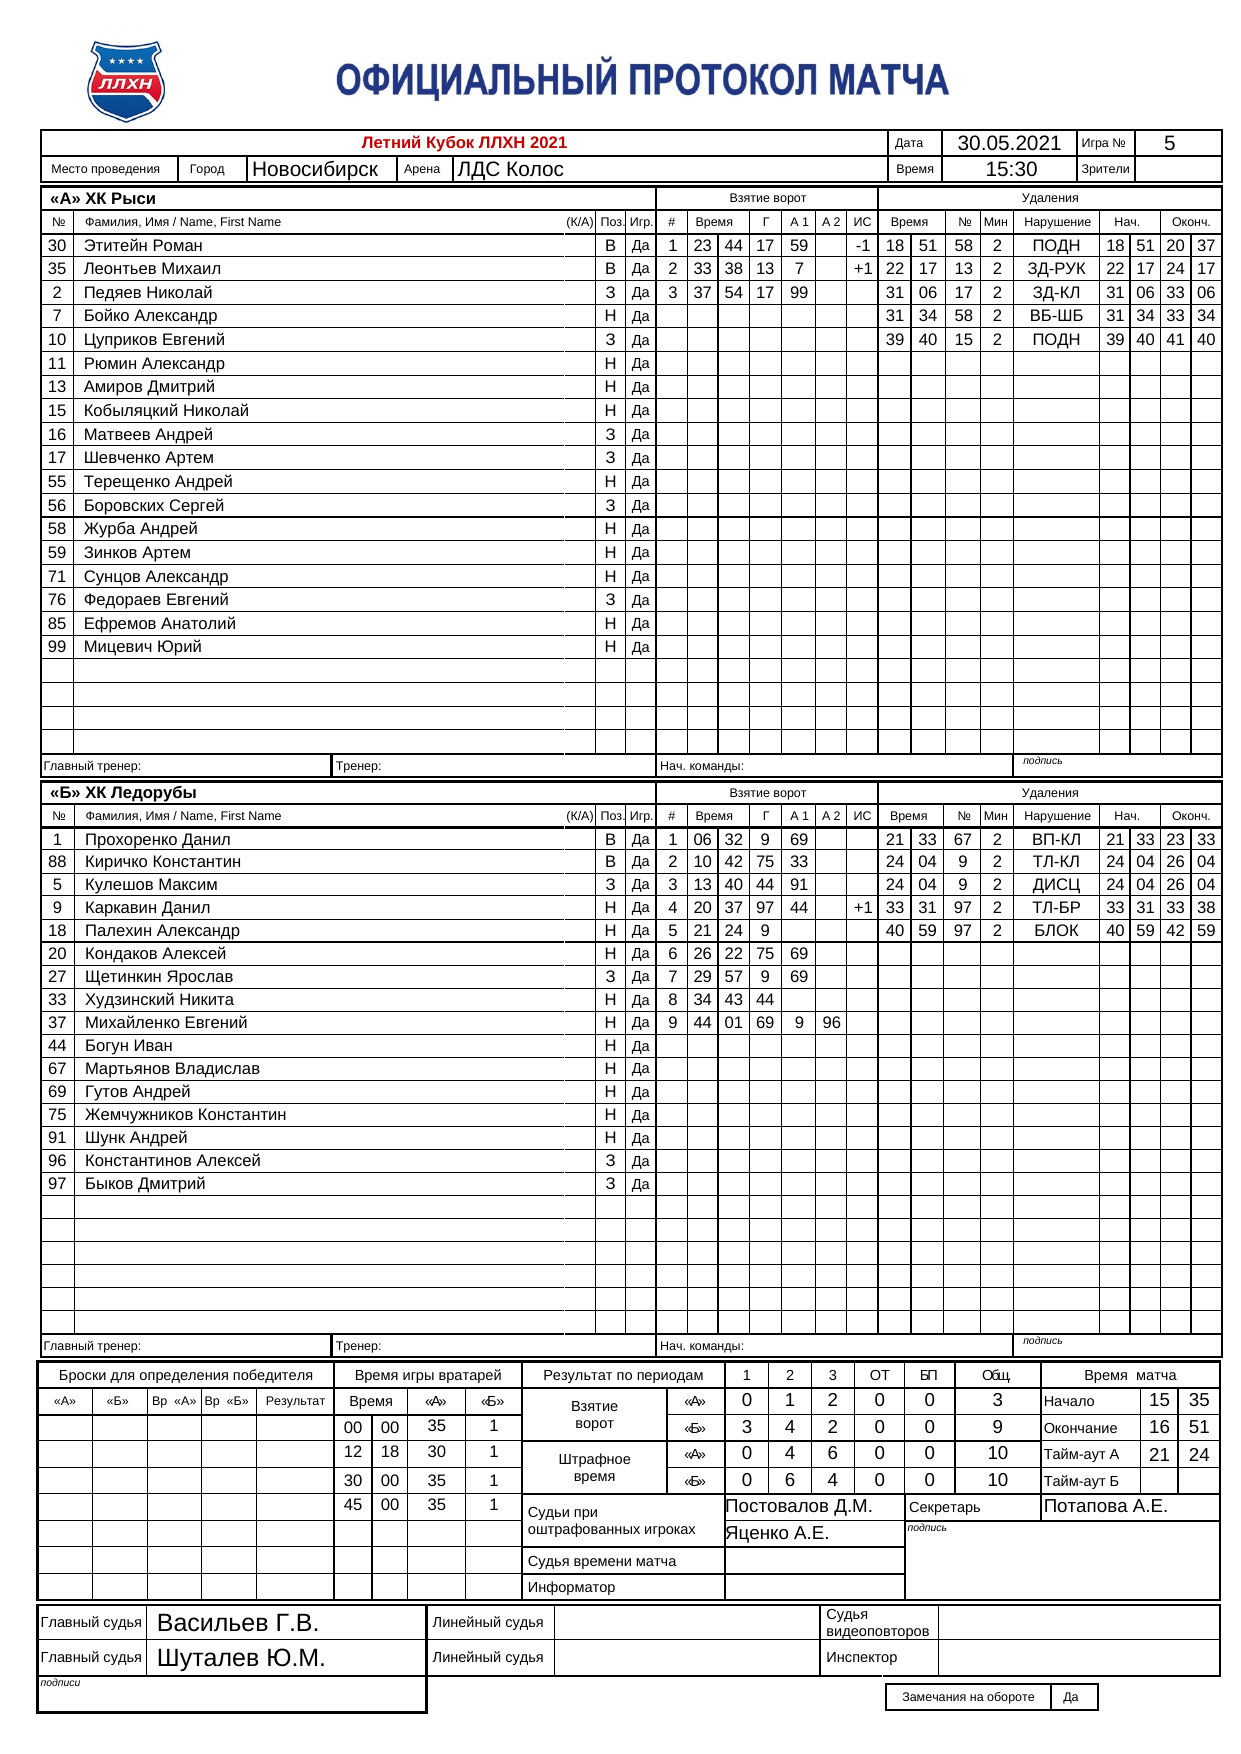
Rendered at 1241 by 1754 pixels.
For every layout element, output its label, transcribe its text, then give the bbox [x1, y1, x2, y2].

table_cell [782, 1219, 815, 1241]
table_cell Поз. [596, 805, 625, 826]
table_cell 30 [408, 1441, 465, 1467]
table_cell 67 [42, 1058, 74, 1079]
table_cell [912, 399, 945, 422]
table_header Летний Кубок ЛЛХН 2021 [42, 131, 887, 155]
table_cell Этитейн Роман [74, 235, 564, 256]
table_cell [912, 1150, 943, 1172]
table_cell Взятие ворот [523, 1389, 666, 1440]
table_cell [688, 399, 717, 422]
table_cell [816, 352, 846, 374]
table_cell [565, 1058, 595, 1079]
table_cell [565, 896, 595, 918]
table_cell [93, 1574, 147, 1599]
table_cell Да [626, 565, 655, 587]
table_cell [657, 730, 687, 753]
table_cell Нач. [1100, 805, 1160, 826]
table_cell [750, 1104, 781, 1126]
table_cell 42 [1161, 920, 1190, 941]
table_cell [1100, 730, 1129, 753]
table_cell З [596, 966, 625, 987]
table_cell 41 [1161, 328, 1190, 351]
table_cell Секретарь [906, 1495, 1040, 1520]
table_cell [847, 1127, 877, 1149]
table_cell [944, 989, 980, 1011]
table_cell [1014, 588, 1099, 611]
table_cell Игр. [626, 805, 655, 826]
table_cell 13 [42, 376, 73, 398]
table_cell [657, 1104, 687, 1126]
table_cell 24 [1100, 850, 1129, 872]
table_cell [93, 1468, 147, 1493]
table_cell Да [626, 1104, 655, 1126]
table_cell Тайм-аут А [1042, 1441, 1140, 1467]
table_cell [879, 966, 910, 987]
table_cell [1192, 1219, 1221, 1241]
table_cell [1131, 943, 1160, 964]
table_cell [1192, 352, 1221, 374]
table_cell [202, 1494, 256, 1520]
table_cell [1131, 494, 1160, 516]
table_cell [1131, 1035, 1160, 1057]
table_cell [879, 1173, 910, 1195]
table_cell [847, 1058, 877, 1079]
table_cell Главный судья [39, 1640, 146, 1675]
table_header «Б» ХК Ледорубы [42, 783, 655, 803]
table_cell 6 [657, 943, 687, 964]
table_cell 97 [944, 920, 980, 941]
table_cell [946, 494, 980, 516]
table_cell [816, 1081, 846, 1103]
table_cell [816, 1150, 846, 1172]
table_cell Н [596, 565, 625, 587]
table_cell 59 [42, 541, 73, 564]
table_cell «Б» [93, 1389, 147, 1413]
table_cell [1100, 1081, 1129, 1103]
table_cell [719, 1081, 749, 1103]
table_cell 20 [42, 943, 74, 964]
table_cell Нарушение [1014, 805, 1099, 826]
table_cell [657, 541, 687, 564]
table_cell [626, 707, 655, 729]
table_cell [750, 376, 781, 398]
table_cell 23 [688, 235, 717, 256]
table_cell 3 [657, 281, 687, 303]
table_cell 43 [719, 989, 749, 1011]
table_cell 75 [42, 1104, 74, 1126]
table_cell [944, 1288, 980, 1310]
table_cell 2 [812, 1415, 854, 1440]
table_cell [946, 376, 980, 398]
table_cell 9 [944, 874, 980, 895]
table_cell Васильев Г.В. [147, 1606, 425, 1639]
table_cell [688, 730, 717, 753]
table_cell [1014, 1058, 1099, 1079]
table_cell [1014, 1035, 1099, 1057]
table_cell 04 [1192, 874, 1221, 895]
table_cell [944, 1058, 980, 1079]
table_cell [565, 829, 595, 849]
table_cell [847, 683, 877, 706]
table_cell 3 [726, 1415, 768, 1440]
table_cell [750, 352, 781, 374]
table_cell [39, 1441, 92, 1467]
table_cell [879, 494, 910, 516]
table_cell [946, 707, 980, 729]
table_cell Штрафное время [523, 1442, 666, 1493]
table_cell [75, 1219, 564, 1241]
table_cell З [596, 281, 625, 303]
table_cell [816, 328, 846, 351]
table_cell [565, 707, 595, 729]
table_cell [726, 1548, 904, 1573]
table_cell [1100, 683, 1129, 706]
table_cell Да [626, 943, 655, 964]
table_cell 76 [42, 588, 73, 611]
table_cell [782, 376, 815, 398]
table_cell 44 [750, 989, 781, 1011]
table_cell [1014, 612, 1099, 634]
table_cell [626, 1242, 655, 1264]
table_cell 69 [782, 943, 815, 964]
table_cell [335, 1574, 371, 1599]
table_cell 69 [750, 1012, 781, 1033]
table_cell [1192, 730, 1221, 753]
table_cell [1014, 707, 1099, 729]
table_cell [1161, 1104, 1190, 1126]
table_cell [75, 1242, 564, 1264]
table_cell [847, 518, 877, 540]
table_cell [657, 470, 687, 493]
table_cell [912, 541, 945, 564]
table_cell [565, 659, 595, 682]
table_cell Н [596, 305, 625, 327]
table_cell [1100, 494, 1129, 516]
table_cell Нарушение [1014, 211, 1099, 233]
table_cell [981, 989, 1013, 1011]
table_cell [912, 352, 945, 374]
table_cell [912, 730, 945, 753]
table_cell 6 [812, 1442, 854, 1467]
table_cell 31 [1100, 281, 1129, 303]
table_cell [688, 423, 717, 445]
table_cell 04 [912, 850, 943, 872]
table_cell [565, 423, 595, 445]
table_cell Журба Андрей [74, 518, 564, 540]
table_cell ЗД-КЛ [1014, 281, 1099, 303]
table_cell [688, 565, 717, 587]
table_cell [816, 707, 846, 729]
table_cell ПОДН [1014, 235, 1099, 256]
table_cell 26 [688, 943, 717, 964]
table_cell Н [596, 1104, 625, 1126]
table_cell [1161, 352, 1190, 374]
table_cell Н [596, 1035, 625, 1057]
table_cell 38 [719, 257, 749, 280]
table_cell [565, 966, 595, 987]
table_cell [565, 470, 595, 493]
table_cell [1161, 1150, 1190, 1172]
table_cell [847, 352, 877, 374]
table_cell [816, 920, 846, 941]
table_cell З [596, 1173, 625, 1195]
table_cell «А» [668, 1389, 724, 1413]
table_cell [1161, 1058, 1190, 1079]
table_cell [1161, 1242, 1190, 1264]
table_header Результат по периодам [523, 1363, 724, 1387]
table_cell [879, 1058, 910, 1079]
table_cell 1 [466, 1416, 521, 1440]
table_cell 15 [42, 399, 73, 422]
table_cell [847, 1104, 877, 1126]
table_cell Боровских Сергей [74, 494, 564, 516]
table_cell [912, 446, 945, 469]
table_cell 1 [466, 1441, 521, 1467]
table_cell [847, 565, 877, 587]
table_cell [847, 1288, 877, 1310]
table_cell 23 [1161, 829, 1190, 849]
table_cell Да [626, 470, 655, 493]
table_cell [981, 470, 1013, 493]
table_cell Время [688, 805, 749, 826]
table_cell [565, 1173, 595, 1195]
table_cell [981, 1288, 1013, 1310]
table_cell [565, 1104, 595, 1126]
table_cell [42, 707, 73, 729]
table_cell 39 [879, 328, 910, 351]
table_cell 9 [956, 1415, 1040, 1440]
table_cell [1192, 659, 1221, 682]
table_cell [688, 518, 717, 540]
table_cell [1131, 1311, 1160, 1333]
table_cell 06 [1192, 281, 1221, 303]
table_cell [74, 707, 564, 729]
table_cell [816, 850, 846, 872]
table_cell [1014, 565, 1099, 587]
table_cell [981, 1012, 1013, 1033]
table_cell 71 [42, 565, 73, 587]
table_cell 56 [42, 494, 73, 516]
table_cell [335, 1547, 371, 1573]
table_cell 17 [42, 446, 73, 469]
table_cell 9 [657, 1012, 687, 1033]
table_cell [1192, 683, 1221, 706]
table_cell [1131, 707, 1160, 729]
table_cell Да [626, 588, 655, 611]
table_cell [93, 1494, 147, 1520]
table_cell Михайленко Евгений [75, 1012, 564, 1033]
table_cell Новосибирск [248, 157, 396, 181]
table_cell [39, 1574, 92, 1599]
table_cell [565, 1265, 595, 1287]
table_header ОТ [855, 1363, 904, 1387]
table_cell [42, 659, 73, 682]
table_cell [39, 1521, 92, 1546]
table_cell 37 [42, 1012, 74, 1033]
table_cell 13 [946, 257, 980, 280]
table_cell [565, 1219, 595, 1241]
table_cell 26 [1161, 850, 1190, 872]
table_cell 10 [42, 328, 73, 351]
table_cell [750, 730, 781, 753]
table_header Игра № [1078, 131, 1134, 155]
table_cell [1100, 565, 1129, 587]
table_cell [719, 518, 749, 540]
table_cell [879, 399, 910, 422]
table_cell 34 [1131, 305, 1160, 327]
table_cell [1161, 1173, 1190, 1195]
table_cell [688, 352, 717, 374]
table_cell [1161, 446, 1190, 469]
table_cell [944, 1196, 980, 1218]
table_cell 57 [719, 966, 749, 987]
table_cell [688, 1311, 717, 1333]
table_cell [657, 707, 687, 729]
table_cell [847, 470, 877, 493]
table_cell [912, 966, 943, 987]
table_cell 37 [719, 896, 749, 918]
table_cell Ефремов Анатолий [74, 612, 564, 634]
table_cell В [596, 850, 625, 872]
table_cell [939, 1606, 1219, 1639]
table_cell [847, 1173, 877, 1195]
table_cell [750, 612, 781, 634]
table_cell [74, 659, 564, 682]
table_cell 33 [688, 257, 717, 280]
table_cell [912, 1265, 943, 1287]
table_cell Линейный судья [428, 1606, 554, 1639]
table_cell [373, 1574, 407, 1599]
table_cell [1161, 376, 1190, 398]
table_cell 40 [912, 328, 945, 351]
table_cell Информатор [523, 1575, 724, 1599]
table_cell [1131, 565, 1160, 587]
table_cell ТЛ-КЛ [1014, 850, 1099, 872]
table_cell [74, 730, 564, 753]
table_cell 51 [1179, 1415, 1219, 1440]
table_cell Жемчужников Константин [75, 1104, 564, 1126]
table_cell Зрители [1078, 157, 1134, 181]
table_cell 29 [688, 966, 717, 987]
table_cell [565, 683, 595, 706]
table_cell [373, 1547, 407, 1573]
table_cell [782, 446, 815, 469]
table_cell Рюмин Александр [74, 352, 564, 374]
table_cell [565, 612, 595, 634]
table_cell [148, 1521, 201, 1546]
table_cell [1161, 423, 1190, 445]
table_cell [596, 1219, 625, 1241]
table_cell [688, 683, 717, 706]
table_cell (К/А) [565, 805, 595, 826]
picture [5, 28, 1179, 129]
table_cell [816, 1058, 846, 1079]
table_cell [1100, 1265, 1129, 1287]
table_cell 0 [855, 1389, 904, 1413]
table_cell Окончание [1042, 1415, 1140, 1440]
table_cell [466, 1574, 521, 1599]
table_cell [879, 1219, 910, 1241]
table_cell 0 [905, 1389, 954, 1413]
table_cell Судья видеоповторов [821, 1606, 938, 1639]
table_cell 58 [42, 518, 73, 540]
table_cell [257, 1547, 333, 1573]
table_cell [879, 1242, 910, 1264]
table_cell Мартьянов Владислав [75, 1058, 564, 1079]
table_cell [657, 1058, 687, 1079]
table_cell [816, 659, 846, 682]
table_cell [879, 446, 910, 469]
table_cell [944, 1104, 980, 1126]
table_cell 04 [1131, 874, 1160, 895]
table_cell Н [596, 943, 625, 964]
table_cell [719, 494, 749, 516]
table_cell [782, 518, 815, 540]
table_cell подпись [906, 1522, 1219, 1599]
table_cell 59 [1131, 920, 1160, 941]
table_cell [657, 1219, 687, 1241]
table_cell [912, 1035, 943, 1057]
table_cell [879, 588, 910, 611]
table_cell 34 [1192, 305, 1221, 327]
table_cell [1100, 1311, 1129, 1333]
table_cell [912, 565, 945, 587]
table_cell Кулешов Максим [75, 874, 564, 895]
table_cell [816, 989, 846, 1011]
table_cell [565, 305, 595, 327]
table_cell 33 [782, 850, 815, 872]
table_cell [1100, 1058, 1129, 1079]
table_cell [1161, 1081, 1190, 1103]
table_cell [719, 730, 749, 753]
table_cell 0 [905, 1415, 954, 1440]
table_cell [847, 1150, 877, 1172]
table_cell 2 [981, 896, 1013, 918]
table_cell [782, 588, 815, 611]
table_cell Киричко Константин [75, 850, 564, 872]
table_cell А 2 [816, 805, 846, 826]
table_cell [1014, 1173, 1099, 1195]
table_cell 15 [1141, 1389, 1177, 1413]
table_cell [1131, 399, 1160, 422]
table_cell [555, 1606, 819, 1639]
table_cell [565, 588, 595, 611]
table_cell [1014, 352, 1099, 374]
table_cell [816, 1242, 846, 1264]
table_cell 20 [1161, 235, 1190, 256]
table_cell [912, 1127, 943, 1149]
table_cell [750, 1242, 781, 1264]
table_cell [816, 565, 846, 587]
table_cell [816, 636, 846, 658]
table_cell 22 [719, 943, 749, 964]
table_cell [1099, 1682, 1220, 1711]
table_cell [1192, 989, 1221, 1011]
table_cell -1 [847, 235, 877, 256]
table_cell [816, 588, 846, 611]
table_cell [782, 352, 815, 374]
table_cell [75, 1196, 564, 1218]
table_cell [565, 1150, 595, 1172]
table_cell [1192, 399, 1221, 422]
table_cell Н [596, 376, 625, 398]
table_cell 69 [42, 1081, 74, 1103]
table_cell [782, 683, 815, 706]
table_cell 4 [812, 1468, 854, 1493]
table_cell [719, 1173, 749, 1195]
table_cell 5 [657, 920, 687, 941]
table_header Броски для определения победителя [39, 1363, 333, 1387]
table_cell [816, 399, 846, 422]
table_cell Начало [1042, 1389, 1140, 1413]
table_cell [981, 943, 1013, 964]
table_cell [847, 588, 877, 611]
table_cell 15 [946, 328, 980, 351]
table_cell 34 [688, 989, 717, 1011]
table_cell 37 [688, 281, 717, 303]
table_cell Н [596, 1127, 625, 1149]
table_cell Федораев Евгений [74, 588, 564, 611]
table_cell 18 [1100, 235, 1129, 256]
table_header 2 [769, 1363, 811, 1387]
table_cell 2 [812, 1389, 854, 1413]
table_cell [816, 1173, 846, 1195]
table_cell [1131, 730, 1160, 753]
table_cell [981, 659, 1013, 682]
table_cell 24 [1179, 1441, 1219, 1467]
table_cell 24 [719, 920, 749, 941]
table_cell [657, 305, 687, 327]
table_cell 75 [750, 943, 781, 964]
table_cell [879, 541, 910, 564]
table_cell Мин [981, 805, 1013, 826]
table_cell [879, 1035, 910, 1057]
table_cell [1192, 1265, 1221, 1287]
table_cell Главный тренер: [42, 755, 330, 776]
table_cell Время [335, 1389, 407, 1413]
table_cell [688, 1150, 717, 1172]
table_header Замечания на обороте [887, 1685, 1050, 1709]
table_cell ЛДС Колос [454, 157, 887, 181]
table_cell Педяев Николай [74, 281, 564, 303]
table_cell Вр «А» [148, 1389, 201, 1413]
table_cell [946, 659, 980, 682]
table_cell 37 [1192, 235, 1221, 256]
table_cell [75, 1288, 564, 1310]
table_cell [816, 1311, 846, 1333]
table_cell [1014, 659, 1099, 682]
table_cell 6 [769, 1468, 811, 1493]
table_cell [626, 683, 655, 706]
table_cell Константинов Алексей [75, 1150, 564, 1172]
table_cell [202, 1521, 256, 1546]
table_cell [42, 730, 73, 753]
table_cell [719, 305, 749, 327]
table_cell [1100, 446, 1129, 469]
table_cell [816, 541, 846, 564]
table_cell [879, 1081, 910, 1103]
table_cell Оконч. [1161, 805, 1221, 826]
table_cell [847, 494, 877, 516]
table_cell [657, 1081, 687, 1103]
table_cell № [42, 211, 73, 233]
table_cell [1161, 518, 1190, 540]
table_cell [981, 565, 1013, 587]
table_cell 17 [750, 235, 781, 256]
table_cell [750, 494, 781, 516]
table_cell ИС [847, 211, 877, 233]
table_cell [944, 1173, 980, 1195]
table_cell [912, 1219, 943, 1241]
table_cell 85 [42, 612, 73, 634]
table_cell [1161, 659, 1190, 682]
table_cell 2 [657, 850, 687, 872]
table_cell Оконч. [1161, 211, 1221, 233]
table_cell 21 [1141, 1441, 1177, 1467]
table_cell Н [596, 989, 625, 1011]
table_cell [847, 1265, 877, 1287]
table_header Время игры вратарей [335, 1363, 521, 1387]
table_cell [847, 612, 877, 634]
table_cell З [596, 1150, 625, 1172]
table_cell [688, 1173, 717, 1195]
table_cell [1192, 376, 1221, 398]
table_cell 10 [688, 850, 717, 872]
table_cell [719, 541, 749, 564]
table_cell Н [596, 470, 625, 493]
table_cell [879, 707, 910, 729]
table_cell [657, 683, 687, 706]
table_cell [719, 399, 749, 422]
table_cell 17 [1131, 257, 1160, 280]
table_cell 04 [1131, 850, 1160, 872]
table_cell [42, 683, 73, 706]
table_cell [42, 1265, 74, 1287]
table_cell 9 [750, 829, 781, 849]
table_cell [981, 1081, 1013, 1103]
table_cell 96 [42, 1150, 74, 1172]
table_cell [688, 1196, 717, 1218]
table_cell 1 [466, 1468, 521, 1493]
table_header Общ. [956, 1363, 1040, 1387]
table_cell Нач. команды: [657, 755, 1012, 776]
table_cell Цуприков Евгений [74, 328, 564, 351]
table_cell 35 [408, 1468, 465, 1493]
table_cell [750, 423, 781, 445]
table_cell Да [626, 494, 655, 516]
table_cell 2 [981, 235, 1013, 256]
table_cell [816, 896, 846, 918]
table_cell Да [626, 446, 655, 469]
table_cell [1192, 636, 1221, 658]
table_cell [1192, 1081, 1221, 1103]
table_cell [657, 1150, 687, 1172]
table_cell [750, 541, 781, 564]
table_cell [688, 1104, 717, 1126]
table_cell [719, 1150, 749, 1172]
table_cell [688, 636, 717, 658]
table_cell [596, 1242, 625, 1264]
table_cell Быков Дмитрий [75, 1173, 564, 1195]
table_cell «Б» [668, 1415, 724, 1440]
table_cell 2 [981, 281, 1013, 303]
table_cell 04 [912, 874, 943, 895]
table_cell [981, 1265, 1013, 1287]
table_cell [1161, 989, 1190, 1011]
table_cell [879, 730, 910, 753]
table_header «А» ХК Рыси [42, 188, 655, 209]
table_cell [148, 1494, 201, 1520]
table_cell [912, 943, 943, 964]
table_cell 45 [335, 1494, 371, 1520]
table_cell [847, 281, 877, 303]
table_cell [1161, 707, 1190, 729]
table_cell 40 [719, 874, 749, 895]
table_cell Фамилия, Имя / Name, First Name [75, 805, 565, 826]
table_cell [1131, 470, 1160, 493]
table_cell [1100, 1150, 1129, 1172]
table_cell А 1 [782, 805, 815, 826]
table_cell [1192, 707, 1221, 729]
table_cell [1014, 989, 1099, 1011]
table_cell [626, 1311, 655, 1333]
table_cell Шуталев Ю.М. [147, 1640, 425, 1675]
table_header 5 [1136, 131, 1221, 155]
table_header БП [905, 1363, 954, 1387]
table_cell [782, 541, 815, 564]
table_cell [1100, 612, 1129, 634]
table_cell [1161, 683, 1190, 706]
table_cell 00 [373, 1416, 407, 1440]
table_cell [879, 352, 910, 374]
table_cell [596, 1288, 625, 1310]
table_cell [1131, 683, 1160, 706]
table_cell [1161, 494, 1190, 516]
table_cell [688, 541, 717, 564]
table_cell [565, 1127, 595, 1149]
table_cell Леонтьев Михаил [74, 257, 564, 280]
table_cell [565, 1081, 595, 1103]
table_cell [847, 707, 877, 729]
table_cell [1131, 636, 1160, 658]
table_cell З [596, 874, 625, 895]
table_cell [565, 541, 595, 564]
table_cell 10 [956, 1468, 1040, 1493]
table_cell Худзинский Никита [75, 989, 564, 1011]
table_cell [946, 730, 980, 753]
table_cell [782, 565, 815, 587]
table_cell 04 [1192, 850, 1221, 872]
table_cell [946, 565, 980, 587]
table_cell # [657, 805, 687, 826]
table_cell Н [596, 1058, 625, 1079]
table_cell Тайм-аут Б [1042, 1468, 1140, 1493]
table_cell Время [879, 211, 945, 233]
table_cell [1161, 1311, 1190, 1333]
table_cell 31 [1131, 896, 1160, 918]
table_cell 16 [1141, 1415, 1177, 1440]
table_cell 55 [42, 470, 73, 493]
table_cell [39, 1416, 92, 1440]
table_cell [565, 920, 595, 941]
table_cell [981, 399, 1013, 422]
table_cell 31 [1100, 305, 1129, 327]
table_cell Главный судья [39, 1606, 146, 1639]
table_cell [565, 352, 595, 374]
table_cell [657, 1127, 687, 1149]
table_cell [782, 612, 815, 634]
table_cell [565, 1311, 595, 1333]
table_cell 42 [719, 850, 749, 872]
table_cell [626, 1288, 655, 1310]
table_cell [912, 989, 943, 1011]
table_cell [42, 1288, 74, 1310]
table_cell [1014, 446, 1099, 469]
table_cell 24 [879, 874, 910, 895]
table_cell [879, 612, 910, 634]
table_cell [944, 1242, 980, 1264]
table_cell [202, 1441, 256, 1467]
table_cell 33 [879, 896, 910, 918]
table_cell [879, 518, 910, 540]
table_cell [1014, 541, 1099, 564]
table_cell 51 [912, 235, 945, 256]
table_cell 33 [42, 989, 74, 1011]
table_cell [816, 518, 846, 540]
table_cell [1100, 588, 1129, 611]
table_cell [847, 1219, 877, 1241]
table_cell [912, 588, 945, 611]
table_cell [688, 376, 717, 398]
table_cell [1100, 518, 1129, 540]
table_cell [1192, 1196, 1221, 1218]
table_cell [1192, 1242, 1221, 1264]
table_cell [816, 683, 846, 706]
table_cell [847, 328, 877, 351]
table_cell [1131, 1265, 1160, 1287]
table_cell Инспектор [821, 1640, 938, 1675]
table_cell [816, 1288, 846, 1310]
table_cell # [657, 211, 687, 233]
table_cell [257, 1416, 333, 1440]
table_cell 67 [944, 829, 980, 849]
table_cell 2 [657, 257, 687, 280]
table_cell [944, 1127, 980, 1149]
table_cell ТЛ-БР [1014, 896, 1099, 918]
table_cell [39, 1494, 92, 1520]
table_cell 9 [42, 896, 74, 918]
table_cell [782, 1081, 815, 1103]
table_cell [565, 1035, 595, 1057]
table_cell 32 [719, 829, 749, 849]
table_cell 33 [1192, 829, 1221, 849]
table_cell Город [179, 157, 246, 181]
table_cell [750, 1196, 781, 1218]
table_cell [39, 1547, 92, 1573]
table_cell 59 [782, 235, 815, 256]
table_cell Матвеев Андрей [74, 423, 564, 445]
table_cell [912, 1242, 943, 1264]
table_cell [1131, 541, 1160, 564]
table_cell [1100, 541, 1129, 564]
table_cell Судьи при оштрафованных игроках [523, 1495, 724, 1546]
table_cell [782, 470, 815, 493]
table_cell [1141, 1468, 1177, 1493]
table_cell [657, 1265, 687, 1287]
table_cell [93, 1416, 147, 1440]
table_cell [816, 281, 846, 303]
table_cell 88 [42, 850, 74, 872]
table_cell 54 [719, 281, 749, 303]
table_cell [847, 399, 877, 422]
table_cell [879, 1311, 910, 1333]
table_cell 13 [688, 874, 717, 895]
table_cell [719, 446, 749, 469]
table_cell 2 [981, 328, 1013, 351]
table_cell [946, 612, 980, 634]
table_cell [719, 659, 749, 682]
table_cell [202, 1468, 256, 1493]
table_cell 40 [1100, 920, 1129, 941]
table_cell [1014, 730, 1099, 753]
table_cell [596, 1311, 625, 1333]
table_cell 0 [855, 1442, 904, 1467]
table_cell [565, 281, 595, 303]
table_cell [816, 446, 846, 469]
table_cell [1014, 636, 1099, 658]
table_cell 06 [1131, 281, 1160, 303]
table_cell 3 [956, 1389, 1040, 1413]
table_cell 44 [42, 1035, 74, 1057]
table_cell [879, 1104, 910, 1126]
table_cell +1 [847, 896, 877, 918]
table_cell «А» [39, 1389, 92, 1413]
table_cell В [596, 257, 625, 280]
table_cell 97 [750, 896, 781, 918]
table_cell 12 [335, 1441, 371, 1467]
table_cell 17 [912, 257, 945, 280]
table_cell 31 [879, 281, 910, 303]
table_cell [657, 1196, 687, 1218]
table_cell Да [626, 1058, 655, 1079]
table_cell Тренер: [333, 1335, 655, 1356]
table_cell № [42, 805, 74, 826]
table_cell [1192, 943, 1221, 964]
table_cell [944, 1035, 980, 1057]
table_cell [981, 636, 1013, 658]
table_cell [657, 1173, 687, 1195]
table_cell Да [626, 376, 655, 398]
table_cell Шунк Андрей [75, 1127, 564, 1149]
table_cell [1192, 1173, 1221, 1195]
table_cell [1014, 943, 1099, 964]
table_cell [202, 1416, 256, 1440]
table_cell [719, 1035, 749, 1057]
table_header 30.05.2021 [943, 131, 1076, 155]
table_cell [782, 636, 815, 658]
table_cell 0 [905, 1442, 954, 1467]
table_cell ВП-КЛ [1014, 829, 1099, 849]
table_cell [657, 399, 687, 422]
table_cell [782, 1196, 815, 1218]
table_cell [688, 588, 717, 611]
table_cell 1 [657, 235, 687, 256]
table_cell [750, 305, 781, 327]
table_cell [1100, 399, 1129, 422]
table_cell [750, 1058, 781, 1079]
table_cell [981, 1058, 1013, 1079]
table_cell Нач. команды: [657, 1335, 1012, 1356]
table_cell [565, 850, 595, 872]
table_cell [719, 1242, 749, 1264]
table_cell [1100, 1035, 1129, 1057]
table_cell [719, 1265, 749, 1287]
table_cell Н [596, 636, 625, 658]
table_cell [719, 683, 749, 706]
table_cell [912, 1104, 943, 1126]
table_cell [816, 1127, 846, 1149]
table_cell [719, 1219, 749, 1241]
table_cell [688, 1081, 717, 1103]
table_cell [946, 352, 980, 374]
table_cell [912, 1311, 943, 1333]
table_cell [148, 1574, 201, 1599]
table_cell 2 [981, 257, 1013, 280]
table_cell [782, 730, 815, 753]
table_cell [782, 1104, 815, 1126]
table_cell [981, 966, 1013, 987]
table_cell [944, 1012, 980, 1033]
table_cell «А» [408, 1389, 465, 1413]
table_cell [657, 446, 687, 469]
table_cell [688, 1242, 717, 1264]
table_cell [816, 470, 846, 493]
table_cell ДИСЦ [1014, 874, 1099, 895]
table_cell [202, 1574, 256, 1599]
table_cell [981, 588, 1013, 611]
table_cell [879, 423, 910, 445]
table_cell [1161, 612, 1190, 634]
table_cell [981, 518, 1013, 540]
table_cell [912, 494, 945, 516]
table_cell [879, 565, 910, 587]
table_cell [373, 1521, 407, 1546]
table_cell 06 [912, 281, 945, 303]
table_cell Да [626, 518, 655, 540]
table_cell [879, 1196, 910, 1218]
table_cell [1161, 730, 1190, 753]
table_cell [1136, 157, 1221, 181]
table_cell [879, 376, 910, 398]
table_cell [816, 612, 846, 634]
table_cell [688, 1035, 717, 1057]
table_cell «А» [668, 1442, 724, 1467]
table_cell [946, 470, 980, 493]
table_cell № [946, 211, 980, 233]
table_cell 40 [1131, 328, 1160, 351]
table_cell 9 [750, 966, 781, 987]
table_cell [657, 328, 687, 351]
table_header 1 [726, 1363, 768, 1387]
table_cell [1192, 446, 1221, 469]
table_cell [657, 565, 687, 587]
table_cell [596, 659, 625, 682]
table_cell 91 [42, 1127, 74, 1149]
table_cell [555, 1640, 819, 1675]
table_cell [1100, 1173, 1129, 1195]
table_cell [1192, 494, 1221, 516]
table_cell 99 [782, 281, 815, 303]
table_cell 13 [750, 257, 781, 280]
table_cell Да [626, 257, 655, 280]
table_cell [719, 1311, 749, 1333]
table_cell 7 [42, 305, 73, 327]
table_cell [93, 1441, 147, 1467]
table_cell [1131, 1058, 1160, 1079]
table_cell [565, 874, 595, 895]
table_cell [1161, 943, 1190, 964]
table_cell Богун Иван [75, 1035, 564, 1057]
table_cell [1192, 1288, 1221, 1310]
table_cell [1100, 1104, 1129, 1126]
table_cell Мин [981, 211, 1013, 233]
table_cell [1161, 541, 1190, 564]
table_cell [1100, 1242, 1129, 1264]
table_cell [1192, 1311, 1221, 1333]
table_cell [750, 565, 781, 587]
table_cell Да [626, 920, 655, 941]
table_cell Н [596, 399, 625, 422]
table_cell [847, 376, 877, 398]
table_cell Судья времени матча [523, 1548, 724, 1573]
table_cell [688, 659, 717, 682]
table_cell Палехин Александр [75, 920, 564, 941]
table_cell З [596, 446, 625, 469]
table_cell [879, 1127, 910, 1149]
table_cell [816, 235, 846, 256]
table_cell [847, 850, 877, 872]
table_cell [750, 1035, 781, 1057]
table_cell [912, 1012, 943, 1033]
table_cell 00 [373, 1468, 407, 1493]
table_cell [565, 943, 595, 964]
table_cell 38 [1192, 896, 1221, 918]
table_cell [847, 989, 877, 1011]
table_cell Результат [257, 1389, 333, 1413]
table_cell [847, 829, 877, 849]
table_cell 40 [1192, 328, 1221, 351]
table_cell 06 [688, 829, 717, 849]
table_cell [1131, 1127, 1160, 1149]
table_cell [981, 1196, 1013, 1218]
table_cell [565, 328, 595, 351]
table_cell [335, 1521, 371, 1546]
table_cell [1161, 1219, 1190, 1241]
table_cell 24 [1161, 257, 1190, 280]
table_cell [847, 874, 877, 895]
table_cell [1192, 1035, 1221, 1057]
table_cell Да [626, 281, 655, 303]
table_cell [626, 1265, 655, 1287]
table_cell [981, 446, 1013, 469]
table_cell 4 [769, 1415, 811, 1440]
table_cell [688, 1219, 717, 1241]
table_cell [1100, 659, 1129, 682]
table_cell 21 [879, 829, 910, 849]
table_cell 2 [981, 874, 1013, 895]
table_cell [75, 1265, 564, 1287]
table_cell 33 [1161, 281, 1190, 303]
table_cell «Б » [466, 1389, 521, 1413]
table_cell 35 [408, 1416, 465, 1440]
table_cell Зинков Артем [74, 541, 564, 564]
table_cell [782, 328, 815, 351]
table_cell [946, 588, 980, 611]
table_cell [847, 1012, 877, 1033]
table_cell [1131, 659, 1160, 682]
table_cell 21 [1100, 829, 1129, 849]
table_cell [981, 1035, 1013, 1057]
table_cell [1131, 423, 1160, 445]
table_cell [782, 1288, 815, 1310]
table_cell ПОДН [1014, 328, 1099, 351]
table_cell 0 [726, 1389, 768, 1413]
table_cell [719, 1196, 749, 1218]
table_cell [657, 1288, 687, 1310]
table_cell 33 [1161, 896, 1190, 918]
table_cell Мицевич Юрий [74, 636, 564, 658]
table_cell [1014, 966, 1099, 987]
table_cell [148, 1416, 201, 1440]
table_cell [1161, 1012, 1190, 1033]
table_cell [1014, 423, 1099, 445]
table_cell Фамилия, Имя / Name, First Name [74, 211, 565, 233]
table_cell 59 [912, 920, 943, 941]
table_cell [847, 920, 877, 941]
table_cell [750, 518, 781, 540]
table_header Взятие ворот [657, 188, 877, 209]
table_cell [428, 1677, 882, 1711]
table_cell 16 [42, 423, 73, 445]
table_cell В [596, 829, 625, 849]
table_cell БЛОК [1014, 920, 1099, 941]
table_cell [816, 305, 846, 327]
table_cell [879, 989, 910, 1011]
table_cell Да [626, 423, 655, 445]
table_cell 59 [1192, 920, 1221, 941]
table_cell [257, 1521, 333, 1546]
table_cell Да [626, 541, 655, 564]
table_cell 30 [42, 235, 73, 256]
table_cell Время [889, 157, 941, 181]
table_cell 4 [769, 1442, 811, 1467]
table_cell [879, 1150, 910, 1172]
table_cell Да [626, 1173, 655, 1195]
table_cell [1161, 966, 1190, 987]
table_cell [565, 1242, 595, 1264]
table_cell [782, 1242, 815, 1264]
table_cell 2 [42, 281, 73, 303]
table_cell [879, 1012, 910, 1033]
table_cell Да [626, 896, 655, 918]
table_cell Тренер: [333, 755, 655, 776]
table_cell Да [626, 1150, 655, 1172]
table_cell [912, 1173, 943, 1195]
table_cell [847, 659, 877, 682]
table_cell [750, 588, 781, 611]
table_cell [981, 612, 1013, 634]
table_cell З [596, 494, 625, 516]
table_cell [879, 636, 910, 658]
table_cell [1014, 1012, 1099, 1033]
table_cell [939, 1640, 1219, 1675]
table_cell [596, 1196, 625, 1218]
table_cell 5 [42, 874, 74, 895]
table_cell [782, 1311, 815, 1333]
table_cell [42, 1219, 74, 1241]
table_cell 27 [42, 966, 74, 987]
table_cell [75, 1311, 564, 1333]
table_cell 33 [1161, 305, 1190, 327]
table_cell Г [750, 805, 781, 826]
table_cell [847, 541, 877, 564]
table_cell [816, 829, 846, 849]
table_cell Да [626, 1035, 655, 1057]
table_cell Да [626, 235, 655, 256]
table_cell Поз. [596, 211, 625, 233]
table_cell [1014, 1150, 1099, 1172]
table_cell [1161, 1035, 1190, 1057]
table_cell подпись [1014, 755, 1221, 776]
table_cell [946, 541, 980, 564]
table_cell [946, 399, 980, 422]
table_cell [1014, 1196, 1099, 1218]
table_cell Да [626, 989, 655, 1011]
table_cell [42, 1242, 74, 1264]
table_cell 35 [408, 1494, 465, 1520]
table_cell [912, 683, 945, 706]
table_cell [847, 1196, 877, 1218]
table_cell [565, 257, 595, 280]
table_cell [981, 1219, 1013, 1241]
table_cell 17 [1192, 257, 1221, 280]
table_cell [981, 1104, 1013, 1126]
table_cell [981, 494, 1013, 516]
table_cell 75 [750, 850, 781, 872]
table_cell [657, 1311, 687, 1333]
table_cell [944, 943, 980, 964]
table_cell [750, 636, 781, 658]
table_cell [596, 730, 625, 753]
table_cell [750, 1311, 781, 1333]
table_cell [912, 470, 945, 493]
table_cell 17 [750, 281, 781, 303]
table_cell [1014, 1265, 1099, 1287]
table_cell Н [596, 1081, 625, 1103]
table_header Дата [889, 131, 941, 155]
table_cell [847, 636, 877, 658]
table_cell [688, 446, 717, 469]
table_cell Н [596, 612, 625, 634]
table_cell [981, 730, 1013, 753]
table_cell [1100, 1219, 1129, 1241]
table_cell [946, 423, 980, 445]
table_cell 26 [1161, 874, 1190, 895]
table_header Взятие ворот [657, 783, 877, 803]
table_cell [1161, 399, 1190, 422]
table_cell [1131, 1173, 1160, 1195]
table_cell Нач. [1100, 211, 1160, 233]
table_cell 11 [42, 352, 73, 374]
table_cell Н [596, 920, 625, 941]
table_cell [1192, 541, 1221, 564]
table_cell [1100, 966, 1129, 987]
table_cell [847, 730, 877, 753]
table_cell 00 [373, 1494, 407, 1520]
table_cell 35 [42, 257, 73, 280]
table_cell [816, 257, 846, 280]
table_cell Время [688, 211, 749, 233]
table_cell [93, 1521, 147, 1546]
table_cell 0 [855, 1415, 904, 1440]
table_cell [688, 1265, 717, 1287]
table_cell 99 [42, 636, 73, 658]
table_cell [750, 1081, 781, 1103]
table_cell [565, 376, 595, 398]
table_cell [719, 1058, 749, 1079]
table_cell [1192, 1012, 1221, 1033]
table_cell [847, 1242, 877, 1264]
table_cell [912, 376, 945, 398]
table_cell Да [626, 1127, 655, 1149]
table_cell [1100, 1196, 1129, 1218]
table_cell [657, 588, 687, 611]
table_cell [847, 966, 877, 987]
table_cell [912, 1288, 943, 1310]
table_cell [596, 707, 625, 729]
table_cell [847, 446, 877, 469]
table_cell [39, 1468, 92, 1493]
table_cell [1192, 1127, 1221, 1149]
table_cell В [596, 235, 625, 256]
table_cell 44 [750, 874, 781, 895]
table_cell [1179, 1468, 1219, 1493]
table_cell Да [626, 874, 655, 895]
table_cell 00 [335, 1416, 371, 1440]
table_cell «Б» [668, 1468, 724, 1493]
table_header Удаления [879, 188, 1221, 209]
table_cell [657, 1242, 687, 1264]
table_cell [719, 352, 749, 374]
table_cell [657, 494, 687, 516]
table_cell [719, 1127, 749, 1149]
table_header Да [1052, 1685, 1097, 1709]
table_cell Да [626, 612, 655, 634]
table_cell 21 [688, 920, 717, 941]
table_cell [816, 1035, 846, 1057]
table_cell 97 [42, 1173, 74, 1195]
table_cell [912, 707, 945, 729]
table_cell [1192, 470, 1221, 493]
table_cell [782, 1173, 815, 1195]
table_cell [782, 305, 815, 327]
table_cell Прохоренко Данил [75, 829, 564, 849]
table_cell [946, 683, 980, 706]
table_cell [981, 376, 1013, 398]
table_cell [657, 659, 687, 682]
table_cell [565, 989, 595, 1011]
table_cell [1131, 1104, 1160, 1126]
table_cell Арена [398, 157, 452, 181]
table_cell 10 [956, 1442, 1040, 1467]
table_cell [1131, 588, 1160, 611]
table_cell [847, 1035, 877, 1057]
table_cell 44 [719, 235, 749, 256]
table_cell [816, 730, 846, 753]
table_cell 22 [879, 257, 910, 280]
table_cell [1192, 565, 1221, 587]
table_cell [148, 1441, 201, 1467]
table_cell 9 [944, 850, 980, 872]
table_cell Да [626, 636, 655, 658]
table_cell [879, 683, 910, 706]
table_cell [816, 874, 846, 895]
table_cell [750, 683, 781, 706]
table_cell [657, 423, 687, 445]
table_header 3 [812, 1363, 854, 1387]
table_cell Да [626, 399, 655, 422]
table_cell А 2 [816, 211, 846, 233]
table_header Удаления [879, 783, 1221, 803]
table_cell [1192, 588, 1221, 611]
table_cell 1 [657, 829, 687, 849]
table_cell подпись [1014, 1335, 1221, 1356]
table_cell ИС [847, 805, 877, 826]
table_cell 69 [782, 966, 815, 987]
table_cell 01 [719, 1012, 749, 1033]
table_cell А 1 [782, 211, 815, 233]
table_cell [1131, 352, 1160, 374]
table_cell [1192, 1104, 1221, 1126]
table_cell Вр «Б» [202, 1389, 256, 1413]
table_cell [750, 399, 781, 422]
table_cell № [944, 805, 980, 826]
table_cell [782, 1035, 815, 1057]
table_cell [750, 1173, 781, 1195]
table_cell [782, 659, 815, 682]
table_cell [816, 1104, 846, 1126]
table_cell [1192, 518, 1221, 540]
table_cell [883, 1677, 1220, 1681]
table_cell [719, 1288, 749, 1310]
table_cell [1100, 989, 1129, 1011]
table_cell Н [596, 896, 625, 918]
table_cell [782, 1058, 815, 1079]
table_cell Г [750, 211, 781, 233]
table_cell [626, 1196, 655, 1218]
table_cell [944, 966, 980, 987]
table_cell Постовалов Д.М. [726, 1495, 904, 1520]
table_cell [879, 1265, 910, 1287]
table_cell [782, 1127, 815, 1149]
table_cell [1014, 470, 1099, 493]
table_cell Время [879, 805, 943, 826]
table_cell 8 [657, 989, 687, 1011]
table_cell [782, 494, 815, 516]
table_cell [1014, 1242, 1099, 1264]
table_cell [1192, 612, 1221, 634]
table_cell [1014, 1311, 1099, 1333]
table_cell [981, 683, 1013, 706]
table_cell [1014, 1104, 1099, 1126]
table_cell [565, 1288, 595, 1310]
table_cell [912, 636, 945, 658]
table_cell 44 [782, 896, 815, 918]
table_cell [912, 1081, 943, 1103]
table_cell [1131, 1219, 1160, 1241]
table_cell [1100, 707, 1129, 729]
table_cell Да [626, 966, 655, 987]
table_cell [816, 423, 846, 445]
table_cell [879, 470, 910, 493]
table_cell Н [596, 352, 625, 374]
table_cell [1131, 1150, 1160, 1172]
table_cell 9 [782, 1012, 815, 1033]
table_cell [719, 470, 749, 493]
table_cell [981, 541, 1013, 564]
table_cell [816, 966, 846, 987]
table_cell [944, 1219, 980, 1241]
table_cell [1192, 423, 1221, 445]
table_cell [565, 518, 595, 540]
table_cell Линейный судья [428, 1640, 554, 1675]
table_cell 97 [944, 896, 980, 918]
table_cell [847, 1081, 877, 1103]
table_cell [1131, 1242, 1160, 1264]
table_cell [657, 376, 687, 398]
table_cell [1100, 352, 1129, 374]
table_cell [816, 1265, 846, 1287]
table_cell Шевченко Артем [74, 446, 564, 469]
table_cell +1 [847, 257, 877, 280]
table_cell Н [596, 1012, 625, 1033]
table_cell [782, 1150, 815, 1172]
table_cell Сунцов Александр [74, 565, 564, 587]
table_cell [1100, 636, 1129, 658]
table_cell [944, 1081, 980, 1103]
table_cell [565, 446, 595, 469]
table_cell 7 [782, 257, 815, 280]
table_cell [1014, 683, 1099, 706]
table_cell [1014, 518, 1099, 540]
table_cell [1161, 470, 1190, 493]
table_cell Н [596, 541, 625, 564]
table_cell [688, 1127, 717, 1149]
table_cell [1131, 966, 1160, 987]
table_cell Да [626, 352, 655, 374]
table_cell Да [626, 850, 655, 872]
table_header Время матча [1042, 1363, 1219, 1387]
table_cell 2 [981, 829, 1013, 849]
table_cell [1131, 1081, 1160, 1103]
table_cell [1100, 376, 1129, 398]
table_cell Да [626, 829, 655, 849]
table_cell 20 [688, 896, 717, 918]
table_cell [1192, 1058, 1221, 1079]
table_cell Да [626, 1012, 655, 1033]
table_cell [750, 1265, 781, 1287]
table_cell [944, 1311, 980, 1333]
table_cell [782, 920, 815, 941]
table_cell [1100, 470, 1129, 493]
table_cell [202, 1547, 256, 1573]
table_cell Да [626, 1081, 655, 1103]
table_cell ВБ-ШБ [1014, 305, 1099, 327]
table_cell [750, 328, 781, 351]
table_cell [565, 565, 595, 587]
table_cell 91 [782, 874, 815, 895]
table_cell [1014, 399, 1099, 422]
table_cell [626, 730, 655, 753]
table_cell [42, 1311, 74, 1333]
table_cell 58 [946, 305, 980, 327]
table_cell 35 [1179, 1389, 1219, 1413]
table_cell 0 [855, 1468, 904, 1493]
table_cell 24 [1100, 874, 1129, 895]
table_cell [1014, 1219, 1099, 1241]
table_cell [750, 659, 781, 682]
table_cell [719, 376, 749, 398]
table_cell [981, 1311, 1013, 1333]
table_cell 3 [657, 874, 687, 895]
table_cell Игр. [626, 211, 655, 233]
table_cell 1 [42, 829, 74, 849]
table_cell 0 [726, 1442, 768, 1467]
table_cell [750, 470, 781, 493]
table_cell 33 [912, 829, 943, 849]
table_cell [879, 659, 910, 682]
table_cell [1014, 376, 1099, 398]
table_cell 96 [816, 1012, 846, 1033]
table_cell [657, 612, 687, 634]
table_cell [1014, 1288, 1099, 1310]
table_cell [782, 399, 815, 422]
table_cell [626, 1219, 655, 1241]
table_cell Да [626, 305, 655, 327]
table_cell 18 [42, 920, 74, 941]
table_cell [1161, 565, 1190, 587]
table_cell [1100, 1288, 1129, 1310]
table_cell 58 [946, 235, 980, 256]
table_cell 39 [1100, 328, 1129, 351]
table_cell [1161, 1288, 1190, 1310]
table_cell [912, 612, 945, 634]
table_cell [466, 1521, 521, 1546]
table_cell [912, 518, 945, 540]
table_cell [565, 235, 595, 256]
table_cell [912, 1058, 943, 1079]
table_cell 2 [981, 305, 1013, 327]
table_cell [1161, 588, 1190, 611]
table_cell [782, 423, 815, 445]
table_cell [1131, 376, 1160, 398]
table_cell 0 [905, 1468, 954, 1493]
table_cell [1100, 943, 1129, 964]
table_cell [750, 1127, 781, 1149]
table_cell [946, 518, 980, 540]
table_cell [688, 305, 717, 327]
table_cell Потапова А.Е. [1042, 1495, 1219, 1520]
table_cell [657, 518, 687, 540]
table_cell З [596, 328, 625, 351]
table_cell [847, 305, 877, 327]
table_cell [408, 1521, 465, 1546]
table_cell [981, 1242, 1013, 1264]
table_cell [1131, 446, 1160, 469]
table_cell 24 [879, 850, 910, 872]
table_cell [879, 943, 910, 964]
table_cell Кобыляцкий Николай [74, 399, 564, 422]
table_cell 9 [750, 920, 781, 941]
table_cell 51 [1131, 235, 1160, 256]
table_cell 69 [782, 829, 815, 849]
table_cell 33 [1131, 829, 1160, 849]
table_cell 1 [769, 1389, 811, 1413]
table_cell [816, 1219, 846, 1241]
table_cell [657, 1035, 687, 1057]
table_cell [148, 1468, 201, 1493]
table_cell [1131, 1288, 1160, 1310]
table_cell [626, 659, 655, 682]
table_cell [1014, 1127, 1099, 1149]
table_cell [596, 683, 625, 706]
table_cell [719, 588, 749, 611]
table_cell 22 [1100, 257, 1129, 280]
table_cell 18 [373, 1441, 407, 1467]
table_cell [816, 1196, 846, 1218]
table_cell [1192, 966, 1221, 987]
table_cell [816, 943, 846, 964]
table_cell [565, 1196, 595, 1218]
table_cell Место проведения [42, 157, 177, 181]
table_cell З [596, 423, 625, 445]
table_cell [1161, 1127, 1190, 1149]
table_cell [912, 1196, 943, 1218]
table_cell Амиров Дмитрий [74, 376, 564, 398]
table_cell [944, 1150, 980, 1172]
table_cell 0 [726, 1468, 768, 1493]
table_cell [847, 943, 877, 964]
table_cell [750, 446, 781, 469]
table_cell [565, 494, 595, 516]
table_cell [750, 707, 781, 729]
table_cell [688, 612, 717, 634]
table_cell Терещенко Андрей [74, 470, 564, 493]
table_cell [408, 1547, 465, 1573]
table_cell (К/А) [565, 211, 595, 233]
table_cell [688, 707, 717, 729]
table_cell [257, 1574, 333, 1599]
table_cell [946, 636, 980, 658]
table_cell [782, 989, 815, 1011]
table_cell 33 [1100, 896, 1129, 918]
table_cell 34 [912, 305, 945, 327]
table_cell [1131, 518, 1160, 540]
table_cell [688, 494, 717, 516]
table_cell 4 [657, 896, 687, 918]
table_cell 7 [657, 966, 687, 987]
table_cell [688, 1288, 717, 1310]
table_cell [408, 1574, 465, 1599]
table_cell ЗД-РУК [1014, 257, 1099, 280]
table_cell Гутов Андрей [75, 1081, 564, 1103]
table_cell [257, 1494, 333, 1520]
table_cell 31 [879, 305, 910, 327]
table_cell [565, 399, 595, 422]
table_cell [719, 328, 749, 351]
table_cell 15:30 [943, 157, 1076, 181]
table_cell [688, 328, 717, 351]
table_cell [816, 376, 846, 398]
table_cell [946, 446, 980, 469]
table_cell 18 [879, 235, 910, 256]
table_cell [719, 423, 749, 445]
table_cell Щетинкин Ярослав [75, 966, 564, 987]
table_cell [816, 494, 846, 516]
table_cell [750, 1150, 781, 1172]
table_cell [1131, 612, 1160, 634]
table_cell [879, 1288, 910, 1310]
table_cell подписи [39, 1677, 425, 1711]
table_cell [782, 707, 815, 729]
table_cell 17 [946, 281, 980, 303]
table_cell [688, 1058, 717, 1079]
table_cell [750, 1288, 781, 1310]
table_cell [1014, 1081, 1099, 1103]
table_cell 1 [466, 1494, 521, 1520]
table_cell [257, 1468, 333, 1493]
table_cell [1014, 494, 1099, 516]
table_cell [944, 1265, 980, 1287]
table_cell [1161, 1265, 1190, 1287]
table_cell [93, 1547, 147, 1573]
table_cell [1131, 1012, 1160, 1033]
table_cell [148, 1547, 201, 1573]
table_cell [719, 707, 749, 729]
table_cell [466, 1547, 521, 1573]
table_cell [981, 707, 1013, 729]
table_cell [596, 1265, 625, 1287]
table_cell [657, 636, 687, 658]
table_cell Яценко А.Е. [726, 1521, 904, 1546]
table_cell [981, 1150, 1013, 1172]
table_cell [847, 1311, 877, 1333]
table_cell [74, 683, 564, 706]
table_cell [750, 1219, 781, 1241]
table_cell 2 [981, 920, 1013, 941]
table_cell Каркавин Данил [75, 896, 564, 918]
table_cell [1100, 423, 1129, 445]
table_cell [688, 470, 717, 493]
table_cell [257, 1441, 333, 1467]
table_cell [565, 730, 595, 753]
table_cell Главный тренер: [42, 1335, 330, 1356]
table_cell [719, 636, 749, 658]
table_cell 30 [335, 1468, 371, 1493]
table_cell 40 [879, 920, 910, 941]
table_cell [565, 636, 595, 658]
table_cell З [596, 588, 625, 611]
table_cell [912, 423, 945, 445]
table_cell [1131, 1196, 1160, 1218]
table_cell [565, 1012, 595, 1033]
table_cell 2 [981, 850, 1013, 872]
table_cell [981, 1173, 1013, 1195]
table_cell [1131, 989, 1160, 1011]
table_cell [726, 1575, 904, 1599]
table_cell [719, 612, 749, 634]
table_cell [981, 1127, 1013, 1149]
table_cell [847, 423, 877, 445]
table_cell [719, 565, 749, 587]
table_cell Да [626, 328, 655, 351]
table_cell Кондаков Алексей [75, 943, 564, 964]
table_cell [657, 352, 687, 374]
table_cell [912, 659, 945, 682]
table_cell [1100, 1127, 1129, 1149]
table_cell [1161, 636, 1190, 658]
table_cell [981, 423, 1013, 445]
table_cell Бойко Александр [74, 305, 564, 327]
table_cell [1192, 1150, 1221, 1172]
table_cell Н [596, 518, 625, 540]
table_cell [719, 1104, 749, 1126]
table_cell [42, 1196, 74, 1218]
table_cell [1100, 1012, 1129, 1033]
table_cell [1161, 1196, 1190, 1218]
table_cell 31 [912, 896, 943, 918]
table_cell [981, 352, 1013, 374]
table_cell 44 [688, 1012, 717, 1033]
table_cell [782, 1265, 815, 1287]
